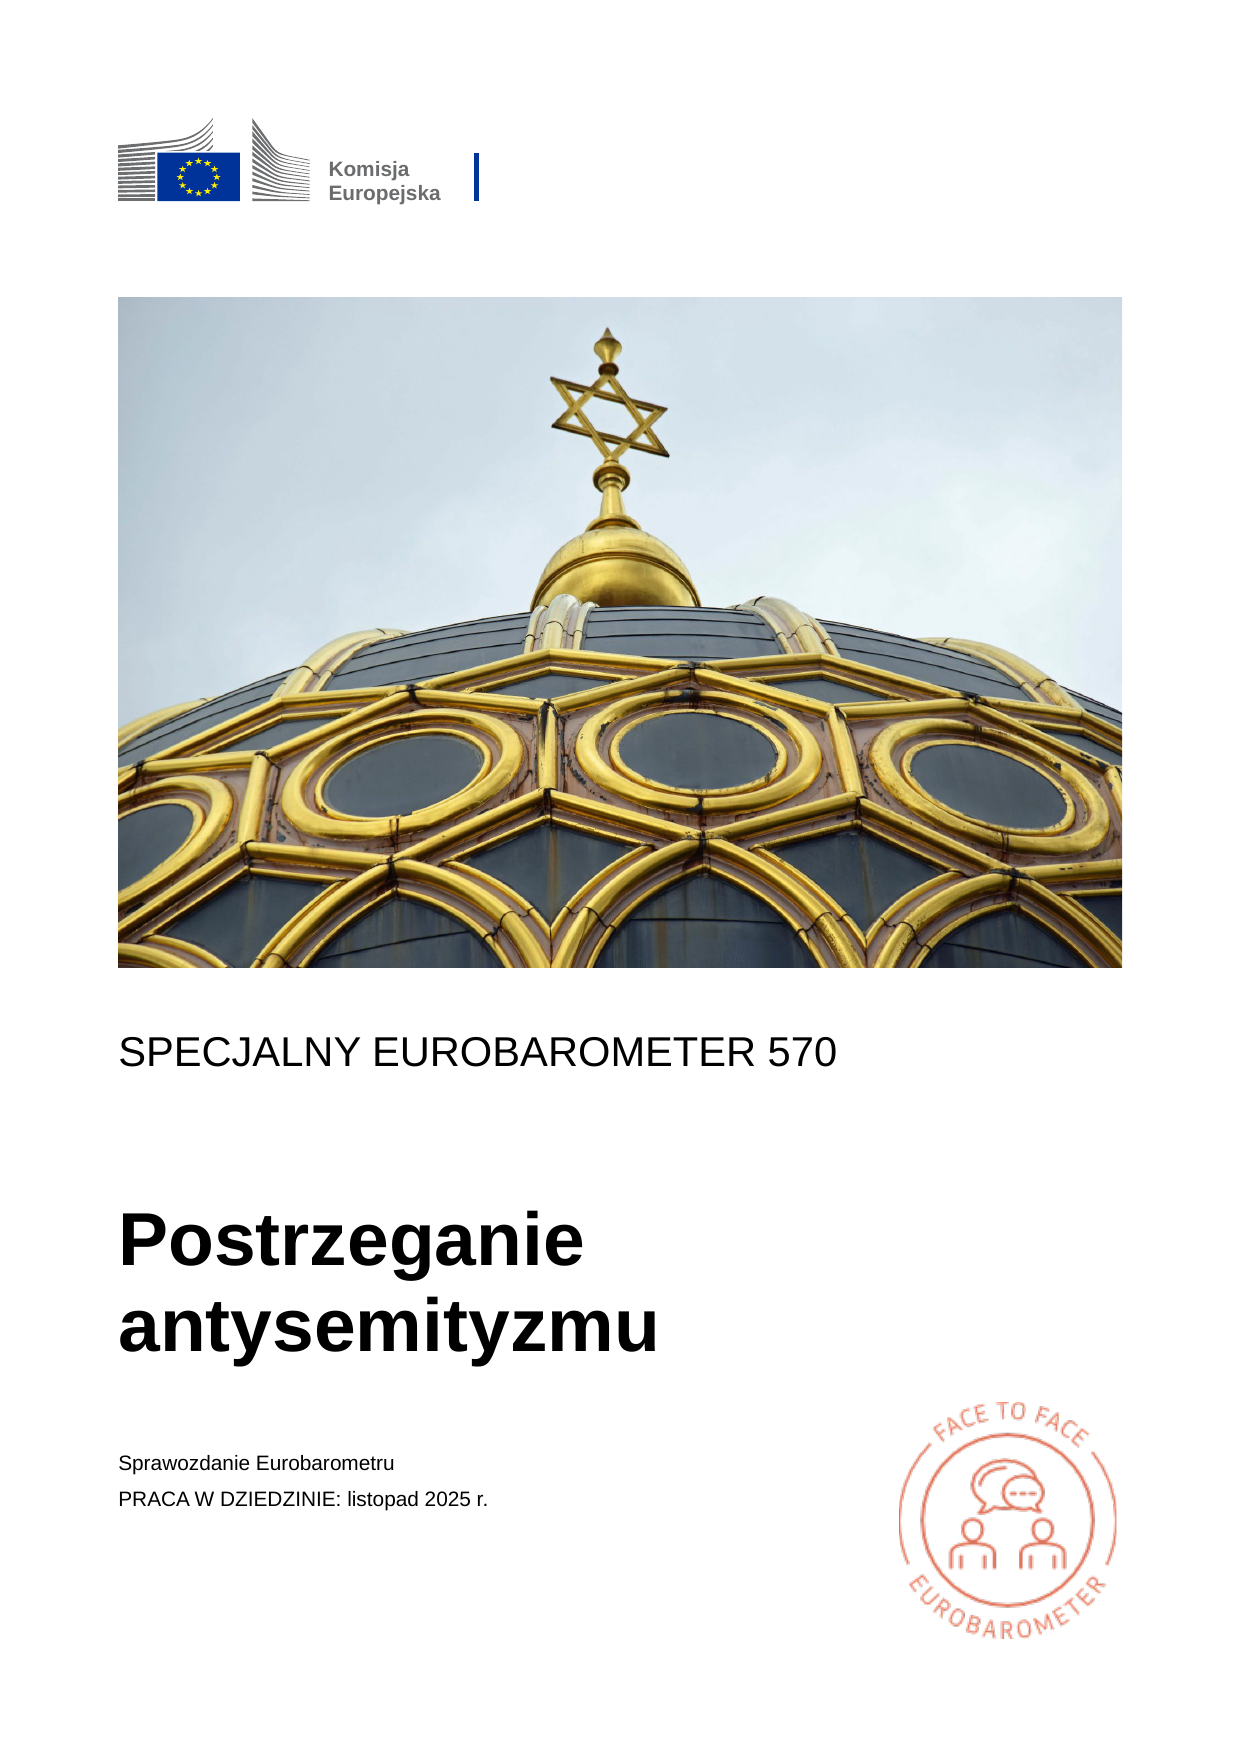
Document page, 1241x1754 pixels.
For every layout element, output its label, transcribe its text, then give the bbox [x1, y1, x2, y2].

text SPECJALNY EUROBAROMETER 570 [118, 1027, 1122, 1075]
text Sprawozdanie Eurobarometru [118, 1451, 899, 1475]
text PRACA W DZIEDZINIE: listopad 2025 r. [118, 1487, 899, 1511]
picture [899, 1402, 1117, 1639]
picture [118, 297, 1123, 968]
text Postrzeganie antysemityzmu [118, 1195, 1122, 1367]
